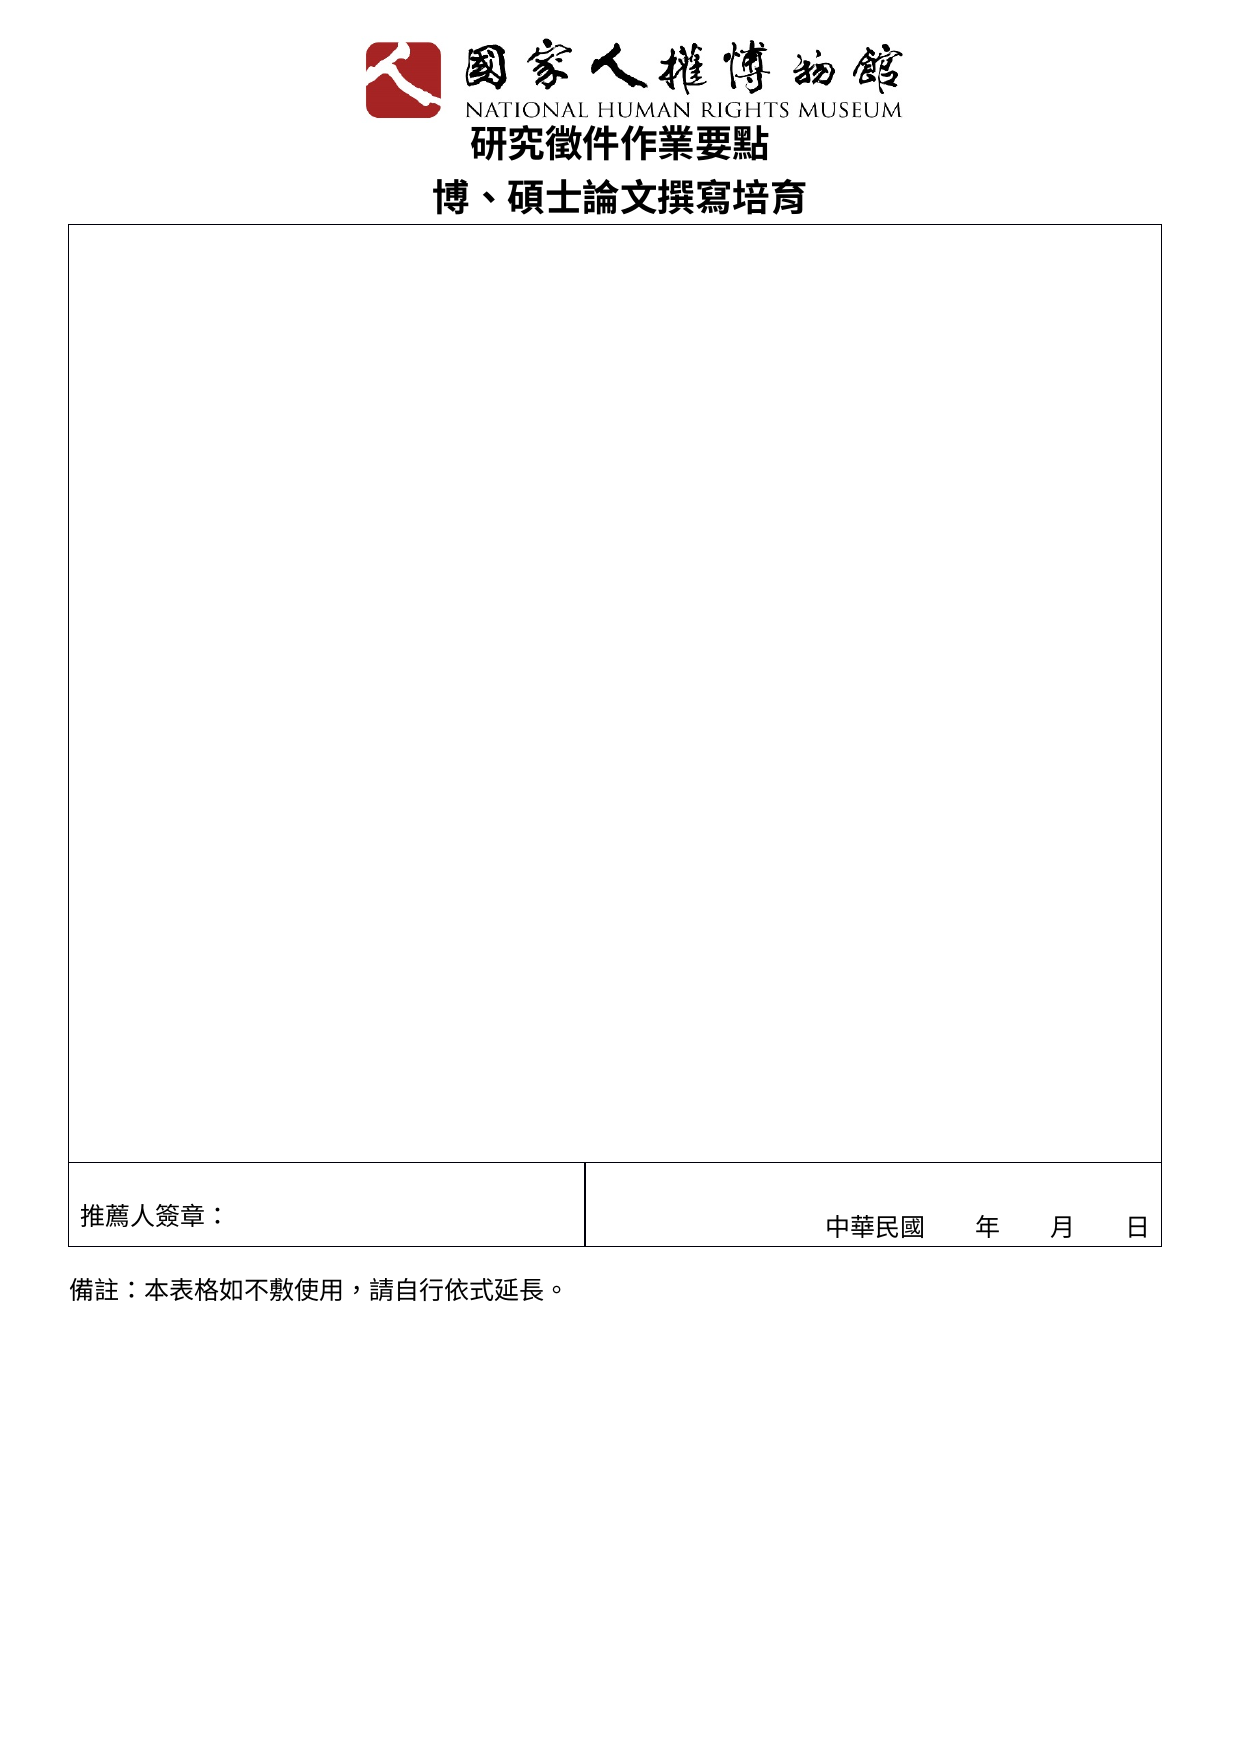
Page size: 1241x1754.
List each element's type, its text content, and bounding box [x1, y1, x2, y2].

table_cell [69, 225, 1161, 1162]
table_cell 推薦人簽章： [69, 1163, 584, 1246]
text 備註：本表格如不敷使用，請自行依式延長。 [69, 1247, 1053, 1309]
table_cell 中華民國 年 月 日 [586, 1163, 1161, 1246]
